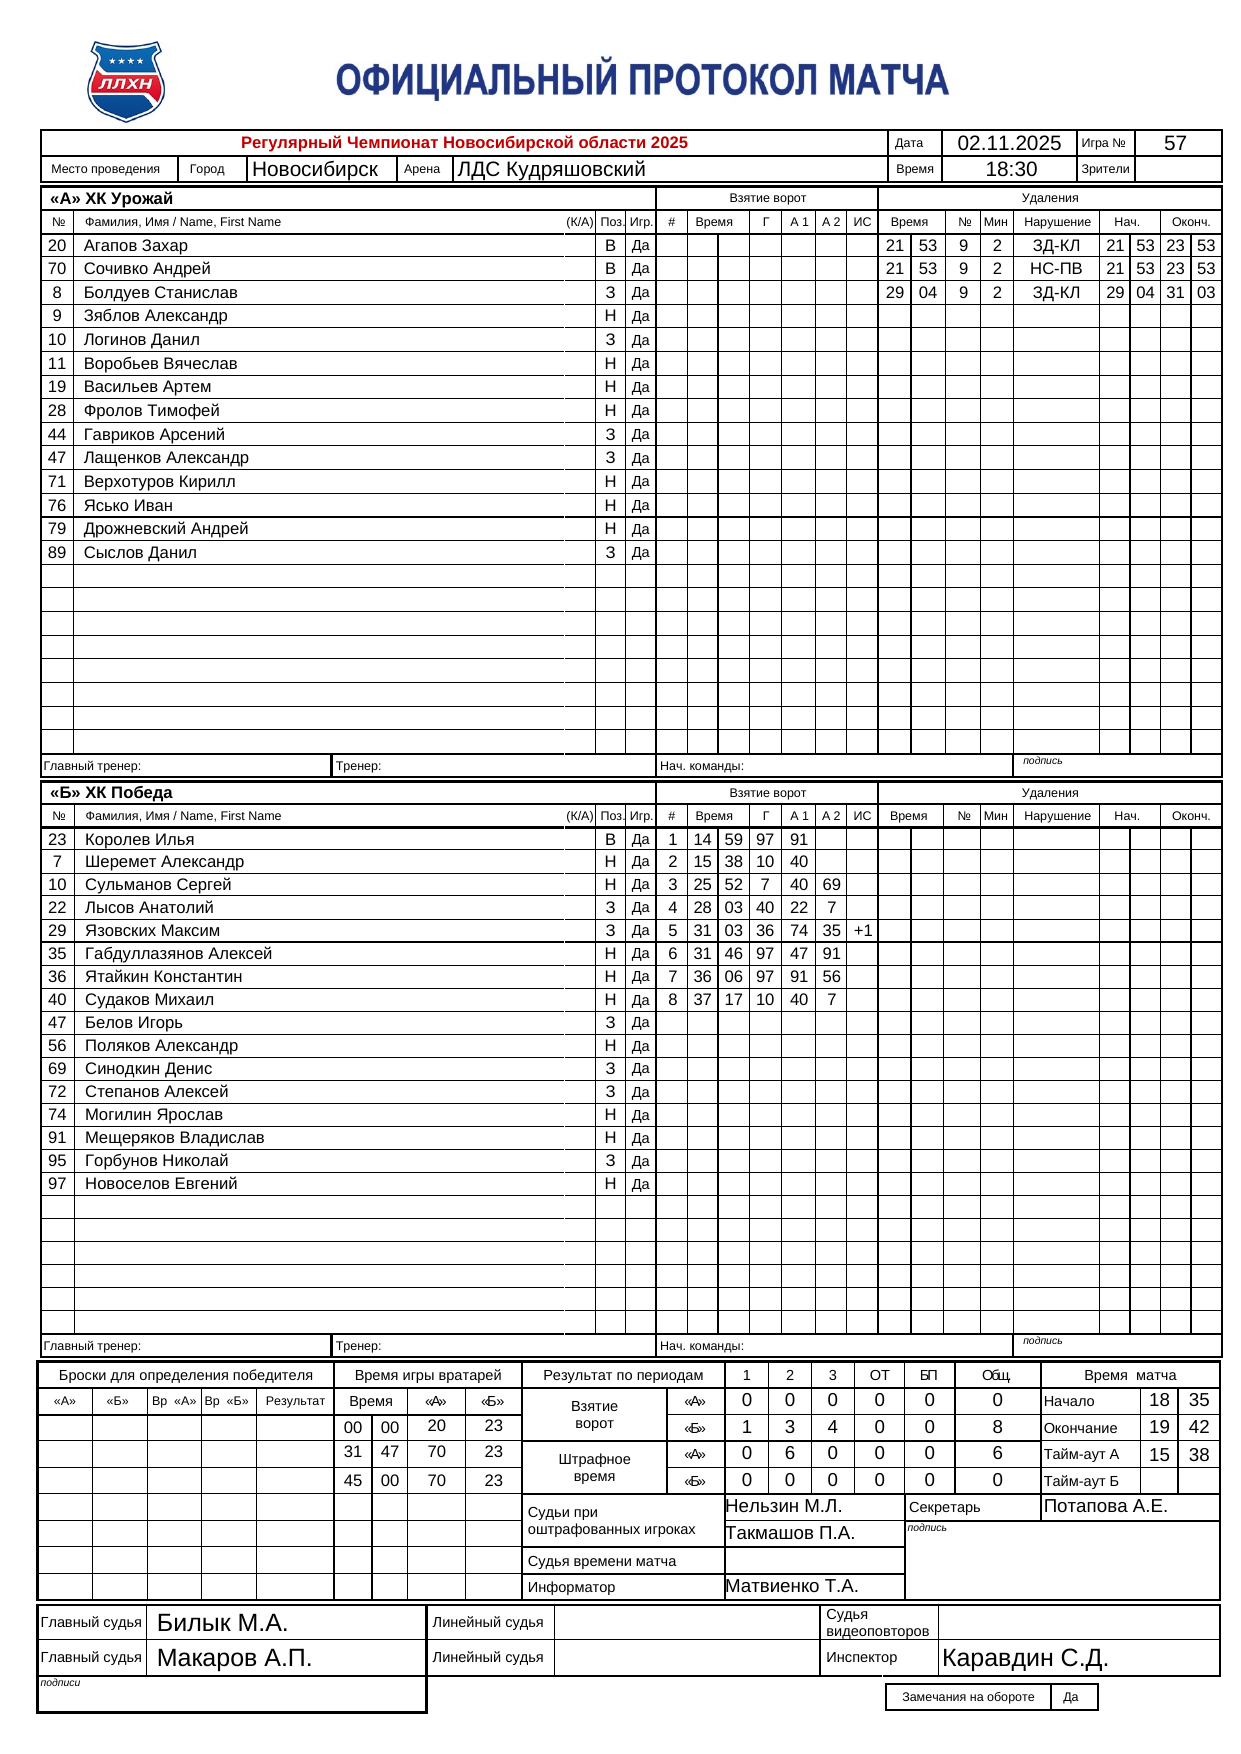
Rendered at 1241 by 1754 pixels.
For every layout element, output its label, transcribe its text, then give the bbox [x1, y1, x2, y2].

table_cell [42, 1196, 74, 1218]
table_cell 3 [769, 1415, 811, 1440]
table_cell [688, 1242, 717, 1264]
table_cell Н [596, 470, 625, 493]
table_cell Фамилия, Имя / Name, First Name [74, 211, 565, 233]
table_cell [944, 1035, 980, 1057]
table_cell [626, 565, 655, 587]
table_cell [657, 305, 687, 327]
table_cell [981, 989, 1013, 1011]
table_cell [816, 281, 846, 303]
table_cell [782, 235, 815, 256]
table_cell [1014, 1242, 1099, 1264]
table_cell [847, 1150, 877, 1172]
table_cell [946, 494, 980, 516]
table_cell [93, 1547, 147, 1573]
table_cell [373, 1494, 407, 1520]
table_cell [912, 1104, 943, 1126]
table_cell [879, 1242, 910, 1264]
table_cell 7 [750, 874, 781, 895]
table_cell [847, 683, 877, 706]
table_header 57 [1136, 131, 1221, 155]
table_cell [257, 1547, 333, 1573]
table_cell [335, 1521, 371, 1546]
table_cell [39, 1494, 92, 1520]
table_cell Да [626, 1035, 655, 1057]
table_cell [1100, 707, 1129, 729]
table_cell Взятие ворот [523, 1389, 666, 1440]
table_cell 47 [42, 1012, 74, 1033]
table_cell [782, 1104, 815, 1126]
table_cell [847, 1012, 877, 1033]
table_cell Ясько Иван [74, 494, 564, 516]
table_cell [1192, 1173, 1221, 1195]
table_cell [816, 305, 846, 327]
table_cell 0 [769, 1389, 811, 1413]
table_cell [981, 1219, 1013, 1241]
table_cell 00 [373, 1416, 407, 1440]
table_cell 03 [1192, 281, 1221, 303]
table_cell [75, 1311, 564, 1333]
table_cell [1014, 943, 1099, 964]
table_cell [750, 730, 781, 753]
table_cell [688, 636, 717, 658]
table_cell 0 [855, 1389, 904, 1413]
table_cell [1014, 1012, 1099, 1033]
table_cell [981, 659, 1013, 682]
table_cell [565, 352, 595, 374]
table_cell Судьи при оштрафованных игроках [523, 1495, 724, 1546]
table_cell Зяблов Александр [74, 305, 564, 327]
table_cell [912, 588, 945, 611]
table_cell [657, 446, 687, 469]
table_cell Лысов Анатолий [75, 896, 564, 918]
table_cell # [657, 211, 687, 233]
table_cell [565, 1104, 595, 1126]
table_cell Результат [257, 1389, 333, 1413]
table_cell [688, 730, 717, 753]
table_cell Оконч. [1161, 211, 1221, 233]
table_cell ИС [847, 805, 877, 826]
table_cell 21 [1100, 257, 1129, 280]
table_cell [1131, 399, 1160, 422]
table_cell [657, 707, 687, 729]
table_cell [946, 328, 980, 351]
table_cell [981, 588, 1013, 611]
table_cell [719, 1242, 749, 1264]
table_cell [847, 730, 877, 753]
table_cell [944, 1173, 980, 1195]
table_cell [1014, 850, 1099, 872]
table_cell [688, 376, 717, 398]
table_cell [816, 541, 846, 564]
table_cell [750, 1081, 781, 1103]
table_cell [657, 1288, 687, 1310]
table_cell [148, 1547, 201, 1573]
table_cell Да [626, 989, 655, 1011]
table_cell [719, 588, 749, 611]
table_cell [782, 1012, 815, 1033]
table_cell [816, 636, 846, 658]
table_cell [1014, 896, 1099, 918]
table_cell [42, 1288, 74, 1310]
table_cell [879, 1058, 910, 1079]
table_cell [912, 470, 945, 493]
table_cell [688, 1196, 717, 1218]
table_cell [1192, 1219, 1221, 1241]
table_cell Информатор [523, 1575, 724, 1599]
table_cell Тайм-аут Б [1042, 1468, 1140, 1493]
table_cell [75, 1265, 564, 1287]
table_cell [257, 1468, 333, 1493]
table_cell [879, 1265, 910, 1287]
table_cell [657, 281, 687, 303]
table_cell [750, 1104, 781, 1126]
table_cell [596, 612, 625, 634]
table_cell [1161, 920, 1190, 941]
table_cell 10 [750, 850, 781, 872]
table_cell [750, 494, 781, 516]
table_cell [39, 1521, 92, 1546]
table_cell 71 [42, 470, 73, 493]
table_cell [657, 1104, 687, 1126]
table_cell 00 [335, 1416, 371, 1440]
table_cell [39, 1574, 92, 1599]
table_cell [42, 683, 73, 706]
table_cell З [596, 281, 625, 303]
table_cell [626, 1219, 655, 1241]
table_cell 0 [956, 1389, 1040, 1413]
table_cell [1100, 1058, 1129, 1079]
table_cell [42, 1242, 74, 1264]
table_cell Судья видеоповторов [821, 1606, 938, 1639]
table_cell подписи [39, 1677, 425, 1711]
table_cell Фамилия, Имя / Name, First Name [75, 805, 565, 826]
table_cell Королев Илья [75, 829, 564, 849]
table_cell 0 [905, 1442, 954, 1467]
table_header «Б» ХК Победа [42, 783, 655, 803]
table_cell [750, 352, 781, 374]
table_header Время игры вратарей [335, 1363, 521, 1387]
table_cell Горбунов Николай [75, 1150, 564, 1172]
table_header Время матча [1042, 1363, 1219, 1387]
table_cell 0 [905, 1389, 954, 1413]
table_cell Н [596, 943, 625, 964]
table_cell [257, 1521, 333, 1546]
table_cell 74 [782, 920, 815, 941]
table_cell [1131, 1173, 1160, 1195]
table_cell [879, 829, 910, 849]
table_cell Белов Игорь [75, 1012, 564, 1033]
table_cell 53 [1131, 235, 1160, 256]
table_cell Да [626, 518, 655, 540]
table_cell [981, 850, 1013, 872]
table_cell [1131, 1058, 1160, 1079]
table_cell [42, 1265, 74, 1287]
table_cell [981, 399, 1013, 422]
table_cell [816, 1265, 846, 1287]
table_cell [1161, 305, 1190, 327]
table_cell [1100, 612, 1129, 634]
table_cell [912, 707, 945, 729]
table_cell 18 [1141, 1389, 1177, 1413]
table_cell [75, 1288, 564, 1310]
table_cell 0 [812, 1389, 854, 1413]
table_cell [596, 1196, 625, 1218]
table_cell [912, 920, 943, 941]
table_cell Зрители [1078, 157, 1134, 181]
table_cell [912, 376, 945, 398]
table_cell [1192, 1196, 1221, 1218]
table_cell [912, 423, 945, 445]
table_cell [408, 1547, 465, 1573]
table_cell [912, 1035, 943, 1057]
table_cell [428, 1677, 882, 1711]
table_cell Н [596, 518, 625, 540]
table_cell [981, 943, 1013, 964]
table_cell 21 [879, 235, 910, 256]
table_cell 23 [466, 1468, 521, 1493]
table_cell 2 [657, 850, 687, 872]
table_cell [719, 1173, 749, 1195]
table_cell [847, 281, 877, 303]
table_cell [1161, 966, 1190, 987]
table_cell [719, 376, 749, 398]
table_cell [202, 1441, 256, 1467]
table_cell [912, 874, 943, 895]
table_cell 97 [750, 829, 781, 849]
table_cell [912, 989, 943, 1011]
table_cell 03 [719, 896, 749, 918]
table_cell [565, 1035, 595, 1057]
table_cell [1131, 305, 1160, 327]
table_cell [879, 1104, 910, 1126]
table_cell Мин [981, 211, 1013, 233]
table_cell [816, 1127, 846, 1149]
table_cell [750, 470, 781, 493]
table_cell [879, 1196, 910, 1218]
table_cell [879, 683, 910, 706]
table_cell 19 [1141, 1415, 1177, 1440]
table_cell Да [626, 1127, 655, 1149]
table_cell [626, 612, 655, 634]
table_cell Н [596, 874, 625, 895]
table_cell 25 [688, 874, 717, 895]
table_cell [912, 541, 945, 564]
table_cell [657, 1311, 687, 1333]
table_header Броски для определения победителя [39, 1363, 333, 1387]
table_cell [1100, 1150, 1129, 1172]
table_cell 23 [1161, 235, 1190, 256]
table_cell [39, 1468, 92, 1493]
table_cell [1014, 1173, 1099, 1195]
table_cell Главный тренер: [42, 1335, 330, 1356]
table_cell [1131, 376, 1160, 398]
table_cell [1014, 612, 1099, 634]
table_cell [879, 305, 910, 327]
table_cell [847, 943, 877, 964]
table_cell [688, 1173, 717, 1195]
table_cell [1014, 1265, 1099, 1287]
table_cell [39, 1547, 92, 1573]
table_cell Н [596, 989, 625, 1011]
table_cell [879, 874, 910, 895]
table_cell [782, 1219, 815, 1241]
table_cell 91 [42, 1127, 74, 1149]
table_header «А» ХК Урожай [42, 188, 655, 209]
table_cell [912, 683, 945, 706]
table_cell [847, 612, 877, 634]
table_cell [816, 518, 846, 540]
table_cell [944, 1104, 980, 1126]
table_cell [912, 1081, 943, 1103]
table_cell № [42, 211, 73, 233]
table_cell 70 [408, 1468, 465, 1493]
table_cell [782, 518, 815, 540]
table_cell 20 [42, 235, 73, 256]
table_cell [782, 257, 815, 280]
table_cell [688, 399, 717, 422]
table_cell [1100, 1219, 1129, 1241]
table_cell [879, 423, 910, 445]
table_cell [879, 636, 910, 658]
table_cell [816, 612, 846, 634]
table_cell [847, 1219, 877, 1241]
table_cell [816, 850, 846, 872]
table_cell 0 [956, 1468, 1040, 1493]
table_cell Воробьев Вячеслав [74, 352, 564, 374]
table_cell [596, 636, 625, 658]
table_cell [657, 1242, 687, 1264]
table_cell [912, 636, 945, 658]
table_cell [1161, 1288, 1190, 1310]
table_cell Город [179, 157, 246, 181]
table_cell 0 [769, 1468, 811, 1493]
table_cell [565, 423, 595, 445]
table_cell 00 [373, 1468, 407, 1493]
table_cell подпись [906, 1522, 1219, 1599]
table_cell [373, 1521, 407, 1546]
table_cell [42, 636, 73, 658]
table_cell [719, 1058, 749, 1079]
table_cell [1014, 989, 1099, 1011]
table_cell [782, 1127, 815, 1149]
table_cell 79 [42, 518, 73, 540]
table_cell Нач. [1100, 211, 1160, 233]
table_cell [750, 1288, 781, 1310]
table_cell [1192, 829, 1221, 849]
table_cell [944, 850, 980, 872]
table_cell [1161, 1242, 1190, 1264]
table_cell [565, 636, 595, 658]
table_cell [565, 1242, 595, 1264]
table_cell [879, 399, 910, 422]
table_cell 18:30 [943, 157, 1076, 181]
table_cell [1161, 943, 1190, 964]
table_header Удаления [879, 783, 1221, 803]
table_cell [750, 1150, 781, 1172]
table_cell [750, 1242, 781, 1264]
table_cell [1131, 920, 1160, 941]
table_cell [657, 1127, 687, 1149]
table_cell [1131, 1288, 1160, 1310]
table_cell [565, 1265, 595, 1287]
table_cell [912, 1150, 943, 1172]
table_cell Да [626, 1150, 655, 1172]
table_cell [912, 328, 945, 351]
table_cell [1131, 1104, 1160, 1126]
table_cell [657, 636, 687, 658]
table_cell [912, 612, 945, 634]
table_cell [750, 305, 781, 327]
table_cell [596, 683, 625, 706]
table_cell [657, 423, 687, 445]
table_cell [565, 707, 595, 729]
table_header 1 [726, 1363, 768, 1387]
table_cell [719, 470, 749, 493]
table_cell Да [626, 541, 655, 564]
table_cell [981, 1242, 1013, 1264]
table_cell [74, 636, 564, 658]
table_cell Время [879, 805, 943, 826]
table_cell [1100, 730, 1129, 753]
table_cell 76 [42, 494, 73, 516]
table_cell [1131, 494, 1160, 516]
table_cell [148, 1441, 201, 1467]
table_cell [1161, 352, 1190, 374]
table_cell [944, 1219, 980, 1241]
table_cell [782, 470, 815, 493]
table_cell Да [626, 850, 655, 872]
table_cell [750, 636, 781, 658]
table_cell [1100, 1104, 1129, 1126]
table_cell [408, 1521, 465, 1546]
table_cell Н [596, 352, 625, 374]
table_cell [816, 1150, 846, 1172]
table_cell [1161, 376, 1190, 398]
table_cell [946, 636, 980, 658]
table_cell Время [889, 157, 941, 181]
table_cell [944, 1058, 980, 1079]
table_cell 2 [981, 257, 1013, 280]
table_cell [944, 1150, 980, 1172]
table_cell Да [626, 874, 655, 895]
table_cell [912, 850, 943, 872]
table_cell Время [879, 211, 945, 233]
table_cell [202, 1494, 256, 1520]
table_cell 23 [42, 829, 74, 849]
table_cell [816, 683, 846, 706]
table_cell [946, 612, 980, 634]
table_cell [816, 1196, 846, 1218]
table_cell [565, 328, 595, 351]
table_cell [879, 1035, 910, 1057]
table_cell Да [626, 328, 655, 351]
table_cell [946, 376, 980, 398]
table_cell [335, 1574, 371, 1599]
table_cell [981, 1104, 1013, 1126]
table_cell [1192, 636, 1221, 658]
table_cell [1192, 446, 1221, 469]
table_cell Вр «А» [148, 1389, 201, 1413]
table_cell [719, 636, 749, 658]
table_cell [1161, 588, 1190, 611]
table_cell [1161, 328, 1190, 351]
table_cell [93, 1494, 147, 1520]
table_cell [1014, 305, 1099, 327]
table_cell [1192, 1012, 1221, 1033]
table_cell З [596, 423, 625, 445]
table_cell [1100, 636, 1129, 658]
table_cell 1 [657, 829, 687, 849]
table_cell Да [626, 446, 655, 469]
table_cell [1014, 399, 1099, 422]
table_cell 97 [750, 966, 781, 987]
table_cell [1131, 1035, 1160, 1057]
table_cell Да [626, 470, 655, 493]
table_cell Н [596, 850, 625, 872]
table_cell [879, 588, 910, 611]
table_cell [946, 423, 980, 445]
table_cell [847, 376, 877, 398]
table_cell [688, 1058, 717, 1079]
table_cell [879, 1012, 910, 1033]
table_cell [93, 1574, 147, 1599]
table_cell [596, 659, 625, 682]
table_cell [782, 659, 815, 682]
table_cell 36 [750, 920, 781, 941]
table_cell [816, 1012, 846, 1033]
table_cell [1014, 683, 1099, 706]
table_cell 40 [782, 874, 815, 895]
table_cell 29 [1100, 281, 1129, 303]
table_cell 2 [981, 281, 1013, 303]
table_cell [565, 1173, 595, 1195]
table_cell [719, 1219, 749, 1241]
table_cell 4 [812, 1415, 854, 1440]
table_cell [257, 1494, 333, 1520]
table_cell [1161, 896, 1190, 918]
table_cell [879, 446, 910, 469]
table_cell [946, 541, 980, 564]
table_cell [816, 446, 846, 469]
table_cell [816, 470, 846, 493]
table_cell [782, 376, 815, 398]
table_cell Новоселов Евгений [75, 1173, 564, 1195]
table_cell [74, 707, 564, 729]
table_cell [202, 1574, 256, 1599]
table_cell [1131, 730, 1160, 753]
table_cell [42, 659, 73, 682]
table_cell [912, 943, 943, 964]
table_cell Мещеряков Владислав [75, 1127, 564, 1149]
table_cell [847, 446, 877, 469]
table_cell [657, 659, 687, 682]
table_cell [626, 588, 655, 611]
table_cell [719, 446, 749, 469]
table_cell [1161, 565, 1190, 587]
table_cell [1100, 659, 1129, 682]
table_cell [912, 352, 945, 374]
table_cell 95 [42, 1150, 74, 1172]
table_cell [719, 1196, 749, 1218]
table_cell [657, 565, 687, 587]
table_cell 72 [42, 1081, 74, 1103]
table_cell [1131, 1219, 1160, 1241]
table_cell [202, 1416, 256, 1440]
table_cell Тренер: [333, 1335, 655, 1356]
table_cell 0 [855, 1442, 904, 1467]
table_cell [565, 850, 595, 872]
table_cell [1192, 305, 1221, 327]
table_cell З [596, 896, 625, 918]
table_cell [1131, 328, 1160, 351]
table_cell 21 [879, 257, 910, 280]
table_cell [944, 1127, 980, 1149]
table_cell [688, 1081, 717, 1103]
table_cell [466, 1574, 521, 1599]
table_cell [1161, 1104, 1190, 1126]
table_cell 5 [657, 920, 687, 941]
table_cell Лащенков Александр [74, 446, 564, 469]
table_cell 15 [688, 850, 717, 872]
table_cell 22 [42, 896, 74, 918]
table_cell 23 [466, 1441, 521, 1467]
table_cell Тайм-аут А [1042, 1441, 1140, 1467]
table_cell [981, 1012, 1013, 1033]
table_cell Дрожневский Андрей [74, 518, 564, 540]
table_cell [626, 636, 655, 658]
table_cell Н [596, 1104, 625, 1126]
table_cell Могилин Ярослав [75, 1104, 564, 1126]
table_cell [39, 1441, 92, 1467]
table_cell [946, 352, 980, 374]
table_cell [657, 235, 687, 256]
table_cell 38 [719, 850, 749, 872]
table_cell Да [626, 966, 655, 987]
table_cell [879, 896, 910, 918]
table_cell [912, 565, 945, 587]
table_cell Линейный судья [428, 1606, 554, 1639]
table_cell [912, 1265, 943, 1287]
table_cell [202, 1468, 256, 1493]
table_cell [565, 565, 595, 587]
table_cell [912, 1311, 943, 1333]
table_cell 70 [408, 1441, 465, 1467]
table_cell [1014, 1081, 1099, 1103]
table_cell [1131, 659, 1160, 682]
table_cell [879, 989, 910, 1011]
table_cell 53 [1192, 235, 1221, 256]
table_cell 19 [42, 376, 73, 398]
table_cell Судаков Михаил [75, 989, 564, 1011]
table_cell [981, 1173, 1013, 1195]
table_cell [1192, 850, 1221, 872]
table_cell [981, 423, 1013, 445]
table_cell 70 [42, 257, 73, 280]
table_cell [688, 470, 717, 493]
table_cell [816, 235, 846, 256]
table_cell [750, 281, 781, 303]
table_cell 40 [42, 989, 74, 1011]
table_cell [626, 1265, 655, 1287]
table_cell Окончание [1042, 1415, 1140, 1440]
table_cell [1192, 588, 1221, 611]
table_cell [1192, 896, 1221, 918]
table_cell Да [626, 920, 655, 941]
table_cell 40 [750, 896, 781, 918]
table_cell [688, 1288, 717, 1310]
table_cell [93, 1441, 147, 1467]
table_cell Главный судья [39, 1640, 146, 1675]
table_cell [688, 494, 717, 516]
table_cell [466, 1521, 521, 1546]
table_cell Игр. [626, 211, 655, 233]
table_cell [42, 588, 73, 611]
table_cell 52 [719, 874, 749, 895]
table_cell [688, 235, 717, 256]
table_cell [1192, 612, 1221, 634]
table_cell 8 [657, 989, 687, 1011]
table_cell [596, 1288, 625, 1310]
table_cell [657, 518, 687, 540]
table_cell [1100, 1012, 1129, 1033]
table_cell [1161, 423, 1190, 445]
table_cell Инспектор [821, 1640, 938, 1675]
table_cell [565, 966, 595, 987]
table_cell [1100, 829, 1129, 849]
table_cell Билык М.А. [147, 1606, 425, 1639]
table_cell [565, 612, 595, 634]
table_cell [688, 305, 717, 327]
table_cell [1131, 1311, 1160, 1333]
table_cell [688, 1127, 717, 1149]
table_cell [1192, 989, 1221, 1011]
table_cell «А» [668, 1389, 724, 1413]
table_cell [719, 1081, 749, 1103]
table_cell [879, 1081, 910, 1103]
table_cell [1161, 541, 1190, 564]
table_cell [74, 612, 564, 634]
table_cell [596, 1265, 625, 1287]
table_header Результат по периодам [523, 1363, 724, 1387]
table_cell [719, 518, 749, 540]
table_cell [912, 1288, 943, 1310]
table_cell [1014, 588, 1099, 611]
table_cell 03 [719, 920, 749, 941]
table_cell [939, 1606, 1219, 1639]
table_cell [1131, 943, 1160, 964]
table_cell [879, 352, 910, 374]
table_cell [944, 896, 980, 918]
table_cell [657, 1035, 687, 1057]
table_cell [1192, 352, 1221, 374]
table_cell (К/А) [565, 805, 595, 826]
table_cell [847, 896, 877, 918]
table_cell [1131, 588, 1160, 611]
table_cell [1014, 1311, 1099, 1333]
table_cell [847, 305, 877, 327]
table_cell [782, 281, 815, 303]
table_cell [1014, 1219, 1099, 1241]
table_cell З [596, 1150, 625, 1172]
table_cell [847, 989, 877, 1011]
table_cell Верхотуров Кирилл [74, 470, 564, 493]
table_cell [847, 565, 877, 587]
table_header Удаления [879, 188, 1221, 209]
table_cell [719, 612, 749, 634]
table_cell [816, 588, 846, 611]
table_cell 97 [750, 943, 781, 964]
table_cell [1100, 874, 1129, 895]
table_cell 97 [42, 1173, 74, 1195]
table_cell [816, 1173, 846, 1195]
table_cell [75, 1196, 564, 1218]
table_cell [782, 1058, 815, 1079]
table_cell [847, 470, 877, 493]
table_cell [782, 612, 815, 634]
table_cell [1014, 730, 1099, 753]
table_cell [782, 352, 815, 374]
table_cell Да [626, 896, 655, 918]
table_cell А 1 [782, 211, 815, 233]
table_cell Нач. [1100, 805, 1160, 826]
table_cell 91 [782, 966, 815, 987]
table_cell [879, 943, 910, 964]
table_cell Время [688, 211, 749, 233]
table_cell [1192, 565, 1221, 587]
table_cell [847, 1127, 877, 1149]
table_cell 47 [42, 446, 73, 469]
table_cell [719, 541, 749, 564]
table_cell [75, 1242, 564, 1264]
table_cell [1192, 1311, 1221, 1333]
table_cell [596, 1242, 625, 1264]
table_cell [565, 1219, 595, 1241]
table_cell (К/А) [565, 211, 595, 233]
table_cell [1192, 1265, 1221, 1287]
table_cell [879, 1311, 910, 1333]
table_cell [782, 1173, 815, 1195]
table_cell [148, 1574, 201, 1599]
table_cell Гавриков Арсений [74, 423, 564, 445]
table_cell [1131, 966, 1160, 987]
table_cell 69 [816, 874, 846, 895]
table_cell Поз. [596, 805, 625, 826]
table_cell [1192, 376, 1221, 398]
table_cell [816, 1081, 846, 1103]
table_cell Секретарь [906, 1495, 1040, 1520]
table_cell [565, 1012, 595, 1033]
table_cell 11 [42, 352, 73, 374]
table_cell [657, 1196, 687, 1218]
table_cell [1100, 399, 1129, 422]
table_cell [750, 518, 781, 540]
table_cell [565, 730, 595, 753]
table_cell [1161, 446, 1190, 469]
table_header Регулярный Чемпионат Новосибирской области 2025 [42, 131, 887, 155]
table_cell [1100, 352, 1129, 374]
table_cell [1100, 423, 1129, 445]
table_cell 46 [719, 943, 749, 964]
table_cell 9 [42, 305, 73, 327]
table_cell [335, 1494, 371, 1520]
table_cell [565, 874, 595, 895]
table_cell [750, 707, 781, 729]
table_cell [1014, 328, 1099, 351]
table_cell [847, 1311, 877, 1333]
table_cell подпись [1014, 755, 1221, 776]
table_cell [596, 588, 625, 611]
table_cell [816, 565, 846, 587]
table_cell [565, 1081, 595, 1103]
table_cell [1014, 518, 1099, 540]
table_cell [42, 1219, 74, 1241]
table_cell [565, 943, 595, 964]
table_cell [657, 1058, 687, 1079]
table_cell [1161, 730, 1190, 753]
table_cell [750, 565, 781, 587]
table_cell [42, 707, 73, 729]
table_cell [719, 1127, 749, 1149]
table_cell [1131, 989, 1160, 1011]
table_cell [596, 1219, 625, 1241]
table_cell [782, 636, 815, 658]
table_cell [1100, 943, 1129, 964]
table_cell ЛДС Кудряшовский [454, 157, 887, 181]
table_cell Оконч. [1161, 805, 1221, 826]
table_cell [688, 328, 717, 351]
table_header Общ. [956, 1363, 1040, 1387]
table_cell [719, 1265, 749, 1287]
table_cell [408, 1574, 465, 1599]
table_cell [1131, 874, 1160, 895]
table_cell Каравдин С.Д. [939, 1640, 1219, 1675]
table_cell [816, 659, 846, 682]
table_cell [782, 707, 815, 729]
table_cell [1161, 829, 1190, 849]
table_cell [847, 874, 877, 895]
table_cell Да [626, 352, 655, 374]
table_cell [1161, 399, 1190, 422]
table_cell [847, 399, 877, 422]
table_cell [1192, 1035, 1221, 1057]
table_cell [981, 707, 1013, 729]
table_cell [944, 989, 980, 1011]
table_cell [1014, 874, 1099, 895]
table_cell [1131, 565, 1160, 587]
table_cell [782, 1081, 815, 1103]
table_cell 10 [42, 874, 74, 895]
table_cell [1100, 1242, 1129, 1264]
table_cell 04 [1131, 281, 1160, 303]
table_cell [688, 1265, 717, 1287]
table_cell [847, 588, 877, 611]
table_cell 0 [812, 1442, 854, 1467]
table_cell «А» [408, 1389, 465, 1413]
table_cell Да [626, 943, 655, 964]
table_cell [1014, 1104, 1099, 1126]
table_cell [74, 730, 564, 753]
table_cell Арена [398, 157, 452, 181]
table_cell [944, 1311, 980, 1333]
table_cell [1179, 1468, 1219, 1493]
table_cell [1161, 1058, 1190, 1079]
table_cell [879, 730, 910, 753]
table_cell [879, 850, 910, 872]
table_cell Главный судья [39, 1606, 146, 1639]
table_cell 0 [905, 1468, 954, 1493]
table_cell Н [596, 966, 625, 987]
table_cell [1100, 683, 1129, 706]
table_cell [466, 1547, 521, 1573]
table_cell [148, 1521, 201, 1546]
table_cell 8 [42, 281, 73, 303]
table_cell 40 [782, 989, 815, 1011]
table_cell [1161, 1035, 1190, 1057]
table_cell [688, 683, 717, 706]
table_cell [1161, 518, 1190, 540]
table_cell 45 [335, 1468, 371, 1493]
table_cell Начало [1042, 1389, 1140, 1413]
table_cell [847, 1035, 877, 1057]
table_cell [1014, 470, 1099, 493]
table_cell Потапова А.Е. [1042, 1495, 1219, 1520]
table_cell [1100, 1265, 1129, 1287]
table_cell Логинов Данил [74, 328, 564, 351]
table_cell [1100, 446, 1129, 469]
table_cell 35 [42, 943, 74, 964]
table_cell [688, 565, 717, 587]
table_cell [1192, 1127, 1221, 1149]
table_cell [74, 588, 564, 611]
table_cell [750, 446, 781, 469]
table_cell [1192, 874, 1221, 895]
table_cell [847, 1196, 877, 1218]
table_cell [565, 376, 595, 398]
table_cell [1014, 541, 1099, 564]
table_cell подпись [1014, 1335, 1221, 1356]
table_header 2 [769, 1363, 811, 1387]
table_cell [565, 683, 595, 706]
table_cell З [596, 541, 625, 564]
table_cell 0 [726, 1468, 768, 1493]
table_cell 56 [42, 1035, 74, 1057]
table_cell [847, 1288, 877, 1310]
table_cell [39, 1416, 92, 1440]
table_cell [782, 683, 815, 706]
table_cell З [596, 328, 625, 351]
table_cell [1100, 305, 1129, 327]
table_cell [912, 1242, 943, 1264]
table_cell [981, 376, 1013, 398]
table_cell [1100, 896, 1129, 918]
table_cell [1161, 1219, 1190, 1241]
table_cell [257, 1416, 333, 1440]
table_cell [1192, 707, 1221, 729]
table_cell 36 [688, 966, 717, 987]
table_cell [981, 565, 1013, 587]
table_cell [657, 470, 687, 493]
table_cell 04 [912, 281, 945, 303]
table_cell [879, 1173, 910, 1195]
table_cell [1192, 683, 1221, 706]
table_cell [1100, 565, 1129, 587]
table_cell [719, 399, 749, 422]
table_cell Нарушение [1014, 805, 1099, 826]
table_cell [657, 352, 687, 374]
table_cell [1100, 966, 1129, 987]
table_cell № [946, 211, 980, 233]
table_cell [847, 1242, 877, 1264]
table_cell [879, 518, 910, 540]
table_cell [657, 494, 687, 516]
table_header 02.11.2025 [943, 131, 1076, 155]
table_cell [816, 1035, 846, 1057]
table_cell [555, 1640, 819, 1675]
table_cell 15 [1141, 1441, 1177, 1467]
table_cell [981, 1150, 1013, 1172]
table_cell [719, 281, 749, 303]
table_cell 10 [750, 989, 781, 1011]
table_cell [981, 446, 1013, 469]
table_cell Да [626, 281, 655, 303]
table_cell В [596, 257, 625, 280]
table_cell [1131, 352, 1160, 374]
table_cell [1131, 1012, 1160, 1033]
table_cell Шеремет Александр [75, 850, 564, 872]
table_cell 91 [782, 829, 815, 849]
table_cell [946, 683, 980, 706]
table_cell [847, 829, 877, 849]
table_cell Нельзин М.Л. [726, 1495, 904, 1520]
table_cell 0 [812, 1468, 854, 1493]
table_cell [1014, 565, 1099, 587]
table_cell [750, 328, 781, 351]
table_cell [1131, 1242, 1160, 1264]
table_cell [1099, 1682, 1220, 1711]
table_cell [1014, 966, 1099, 987]
table_cell 53 [912, 235, 945, 256]
table_cell [1192, 730, 1221, 753]
table_cell [944, 1265, 980, 1287]
table_cell [688, 281, 717, 303]
table_cell Тренер: [333, 755, 655, 776]
table_cell [657, 1265, 687, 1287]
table_cell [1131, 636, 1160, 658]
table_cell [74, 565, 564, 587]
table_cell З [596, 1058, 625, 1079]
table_cell [657, 1150, 687, 1172]
table_cell 22 [782, 896, 815, 918]
table_cell 36 [42, 966, 74, 987]
table_cell [816, 1311, 846, 1333]
table_cell 9 [946, 281, 980, 303]
table_cell [565, 494, 595, 516]
table_cell [1131, 1265, 1160, 1287]
table_cell Штрафное время [523, 1442, 666, 1493]
table_cell 7 [42, 850, 74, 872]
table_cell 17 [719, 989, 749, 1011]
table_header Дата [889, 131, 941, 155]
table_cell Нач. команды: [657, 1335, 1012, 1356]
table_cell [1100, 518, 1129, 540]
table_cell [42, 730, 73, 753]
table_cell [816, 707, 846, 729]
table_cell [1014, 1150, 1099, 1172]
table_cell Да [626, 257, 655, 280]
table_cell [879, 328, 910, 351]
table_cell 31 [335, 1441, 371, 1467]
table_cell [626, 683, 655, 706]
table_cell Сыслов Данил [74, 541, 564, 564]
table_cell [879, 1219, 910, 1241]
table_cell [750, 1035, 781, 1057]
table_cell [944, 1288, 980, 1310]
table_cell [1161, 1012, 1190, 1033]
table_cell [1161, 1150, 1190, 1172]
table_cell [1161, 1196, 1190, 1218]
table_cell [657, 730, 687, 753]
table_cell [946, 518, 980, 540]
table_cell [782, 565, 815, 587]
table_cell А 2 [816, 805, 846, 826]
table_cell [879, 1150, 910, 1172]
table_cell «Б» [668, 1415, 724, 1440]
table_cell «А» [668, 1442, 724, 1467]
table_cell Макаров А.П. [147, 1640, 425, 1675]
table_cell 7 [657, 966, 687, 987]
table_cell [1100, 541, 1129, 564]
table_cell [1100, 1035, 1129, 1057]
table_cell [626, 707, 655, 729]
table_cell [944, 1012, 980, 1033]
table_cell [981, 541, 1013, 564]
table_cell [1100, 328, 1129, 351]
table_cell 47 [782, 943, 815, 964]
table_cell Судья времени матча [523, 1548, 724, 1573]
picture [5, 28, 1179, 129]
table_cell [750, 1127, 781, 1149]
table_cell [981, 494, 1013, 516]
table_cell [565, 1150, 595, 1172]
table_cell [626, 1311, 655, 1333]
table_cell [1014, 1288, 1099, 1310]
table_cell [657, 1219, 687, 1241]
table_cell А 2 [816, 211, 846, 233]
table_cell [1161, 850, 1190, 872]
table_cell [782, 423, 815, 445]
table_cell 38 [1179, 1441, 1219, 1467]
table_cell [879, 565, 910, 587]
table_cell [719, 328, 749, 351]
table_cell [565, 1058, 595, 1079]
table_cell [944, 966, 980, 987]
table_cell [946, 470, 980, 493]
table_cell [565, 399, 595, 422]
table_cell [657, 588, 687, 611]
table_cell [1131, 612, 1160, 634]
table_cell [750, 1265, 781, 1287]
table_cell 2 [981, 235, 1013, 256]
table_cell [879, 1127, 910, 1149]
table_cell [981, 920, 1013, 941]
table_cell [596, 707, 625, 729]
table_cell [657, 612, 687, 634]
table_cell Сульманов Сергей [75, 874, 564, 895]
table_cell НС-ПВ [1014, 257, 1099, 280]
table_cell [1161, 470, 1190, 493]
table_cell 1 [726, 1415, 768, 1440]
table_cell [565, 1127, 595, 1149]
table_header Замечания на обороте [887, 1685, 1050, 1709]
table_cell Да [626, 423, 655, 445]
table_cell 29 [879, 281, 910, 303]
table_cell [1161, 989, 1190, 1011]
table_cell [565, 518, 595, 540]
table_cell [1100, 376, 1129, 398]
table_cell [1014, 636, 1099, 658]
table_cell [750, 1173, 781, 1195]
table_cell [816, 829, 846, 849]
table_cell [1100, 1127, 1129, 1149]
table_cell 47 [373, 1441, 407, 1467]
table_cell [1131, 683, 1160, 706]
table_cell [719, 305, 749, 327]
table_cell [946, 730, 980, 753]
table_cell [879, 612, 910, 634]
table_cell [981, 730, 1013, 753]
table_cell «Б » [466, 1389, 521, 1413]
table_cell [1131, 423, 1160, 445]
table_cell [981, 896, 1013, 918]
table_cell [726, 1548, 904, 1573]
table_cell Н [596, 1173, 625, 1195]
table_cell [750, 541, 781, 564]
table_cell 74 [42, 1104, 74, 1126]
table_cell [750, 612, 781, 634]
table_cell [750, 257, 781, 280]
table_cell [565, 541, 595, 564]
table_cell [688, 518, 717, 540]
table_cell [981, 683, 1013, 706]
table_cell Время [688, 805, 749, 826]
table_cell [847, 235, 877, 256]
table_cell [879, 541, 910, 564]
table_cell [946, 399, 980, 422]
table_cell Такмашов П.А. [726, 1521, 904, 1546]
table_cell [1014, 494, 1099, 516]
table_cell Мин [981, 805, 1013, 826]
table_header Игра № [1078, 131, 1134, 155]
table_cell ЗД-КЛ [1014, 281, 1099, 303]
table_cell [847, 1081, 877, 1103]
table_cell [847, 257, 877, 280]
table_cell 10 [42, 328, 73, 351]
table_cell [912, 1012, 943, 1033]
table_cell [719, 730, 749, 753]
table_cell [981, 1127, 1013, 1149]
table_cell [657, 1081, 687, 1103]
table_cell 23 [1161, 257, 1190, 280]
table_cell 31 [688, 920, 717, 941]
table_cell [1131, 470, 1160, 493]
table_cell 29 [42, 920, 74, 941]
table_cell [946, 588, 980, 611]
table_cell 42 [1179, 1415, 1219, 1440]
table_cell [1131, 1150, 1160, 1172]
table_cell [912, 730, 945, 753]
table_cell 28 [688, 896, 717, 918]
table_cell [782, 1288, 815, 1310]
table_cell [816, 399, 846, 422]
table_cell [408, 1494, 465, 1520]
table_cell З [596, 920, 625, 941]
table_cell [946, 707, 980, 729]
table_cell [847, 423, 877, 445]
table_cell 6 [956, 1442, 1040, 1467]
table_cell [750, 376, 781, 398]
table_cell [565, 920, 595, 941]
table_cell [565, 470, 595, 493]
table_cell 3 [657, 874, 687, 895]
table_cell [1100, 1173, 1129, 1195]
table_cell 20 [408, 1416, 465, 1440]
table_cell 0 [905, 1415, 954, 1440]
table_cell [93, 1416, 147, 1440]
table_header Взятие ворот [657, 188, 877, 209]
table_cell 06 [719, 966, 749, 987]
table_cell [626, 1196, 655, 1218]
table_cell [1131, 518, 1160, 540]
table_cell [750, 683, 781, 706]
table_cell [946, 565, 980, 587]
table_cell [782, 1311, 815, 1333]
table_cell [847, 1058, 877, 1079]
table_cell Н [596, 1035, 625, 1057]
table_cell [1192, 1150, 1221, 1172]
table_cell [847, 352, 877, 374]
table_cell [782, 305, 815, 327]
table_cell Агапов Захар [74, 235, 564, 256]
table_cell 53 [1192, 257, 1221, 280]
table_cell [981, 612, 1013, 634]
table_cell [1161, 494, 1190, 516]
table_cell [981, 1196, 1013, 1218]
table_cell [719, 565, 749, 587]
table_cell [816, 328, 846, 351]
table_cell 28 [42, 399, 73, 422]
table_cell [1192, 920, 1221, 941]
table_cell [816, 376, 846, 398]
table_cell [257, 1441, 333, 1467]
table_cell [688, 352, 717, 374]
table_cell [847, 328, 877, 351]
table_cell [657, 541, 687, 564]
table_cell [1014, 423, 1099, 445]
table_cell [1192, 1104, 1221, 1126]
table_cell [847, 1173, 877, 1195]
table_cell Да [626, 1058, 655, 1079]
table_cell 0 [855, 1415, 904, 1440]
table_cell Г [750, 211, 781, 233]
table_cell [944, 920, 980, 941]
table_cell [1100, 1081, 1129, 1103]
table_cell [981, 874, 1013, 895]
table_cell [1131, 1196, 1160, 1218]
table_cell [946, 659, 980, 682]
table_cell ИС [847, 211, 877, 233]
table_cell [688, 1311, 717, 1333]
table_cell [688, 707, 717, 729]
table_cell [719, 1150, 749, 1172]
table_cell [1192, 1081, 1221, 1103]
table_cell [847, 541, 877, 564]
table_cell [202, 1521, 256, 1546]
table_cell [750, 1311, 781, 1333]
table_cell Матвиенко Т.А. [726, 1575, 904, 1599]
table_cell [719, 1035, 749, 1057]
table_cell [1014, 1196, 1099, 1218]
table_cell [750, 588, 781, 611]
table_cell [42, 612, 73, 634]
table_cell [657, 399, 687, 422]
table_cell [1192, 423, 1221, 445]
table_cell [688, 541, 717, 564]
table_cell [879, 707, 910, 729]
table_cell [719, 1012, 749, 1033]
table_cell [750, 399, 781, 422]
table_cell [750, 659, 781, 682]
table_cell [555, 1606, 819, 1639]
table_cell [1100, 1311, 1129, 1333]
table_cell [596, 1311, 625, 1333]
table_cell [981, 1265, 1013, 1287]
table_cell В [596, 829, 625, 849]
table_cell [1192, 1242, 1221, 1264]
table_cell # [657, 805, 687, 826]
table_cell [816, 1288, 846, 1310]
table_cell [1192, 328, 1221, 351]
table_cell [816, 423, 846, 445]
table_cell Время [335, 1389, 407, 1413]
table_cell [847, 966, 877, 987]
table_cell [847, 1104, 877, 1126]
table_cell Да [626, 235, 655, 256]
table_cell [657, 257, 687, 280]
table_cell [1192, 494, 1221, 516]
table_header БП [905, 1363, 954, 1387]
table_cell [1192, 399, 1221, 422]
table_cell [202, 1547, 256, 1573]
table_cell [847, 659, 877, 682]
table_cell [912, 966, 943, 987]
table_cell [1014, 829, 1099, 849]
table_cell [816, 1058, 846, 1079]
table_cell [565, 446, 595, 469]
table_cell [847, 494, 877, 516]
table_cell [688, 1219, 717, 1241]
table_cell [912, 305, 945, 327]
table_cell [782, 541, 815, 564]
table_cell [657, 683, 687, 706]
table_cell [565, 305, 595, 327]
table_cell [946, 446, 980, 469]
table_cell [688, 1012, 717, 1033]
table_cell 53 [1131, 257, 1160, 280]
table_cell [596, 730, 625, 753]
table_cell [719, 494, 749, 516]
table_cell 69 [42, 1058, 74, 1079]
table_cell Г [750, 805, 781, 826]
table_cell Ятайкин Константин [75, 966, 564, 987]
table_cell [626, 1288, 655, 1310]
table_cell [657, 1173, 687, 1195]
table_cell [879, 376, 910, 398]
table_cell [565, 235, 595, 256]
table_cell Да [626, 1104, 655, 1126]
table_cell А 1 [782, 805, 815, 826]
table_cell 0 [726, 1442, 768, 1467]
table_cell [782, 588, 815, 611]
table_cell [596, 565, 625, 587]
table_cell [847, 518, 877, 540]
table_cell [688, 257, 717, 280]
table_cell 40 [782, 850, 815, 872]
table_cell [1136, 157, 1221, 181]
table_cell [912, 1173, 943, 1195]
table_cell [1014, 446, 1099, 469]
table_cell [74, 683, 564, 706]
table_cell [565, 1196, 595, 1218]
table_cell [1100, 494, 1129, 516]
table_cell [1131, 1081, 1160, 1103]
table_cell [1100, 1288, 1129, 1310]
table_cell [719, 423, 749, 445]
table_cell [816, 1104, 846, 1126]
table_cell [912, 1219, 943, 1241]
table_cell Фролов Тимофей [74, 399, 564, 422]
table_cell 31 [1161, 281, 1190, 303]
table_cell [719, 707, 749, 729]
table_cell [1192, 470, 1221, 493]
table_cell 6 [657, 943, 687, 964]
table_cell [626, 659, 655, 682]
table_cell Габдуллазянов Алексей [75, 943, 564, 964]
table_cell +1 [847, 920, 877, 941]
table_cell 56 [816, 966, 846, 987]
table_cell [335, 1547, 371, 1573]
table_cell [565, 1288, 595, 1310]
table_cell З [596, 446, 625, 469]
table_cell [946, 305, 980, 327]
table_cell [782, 1035, 815, 1057]
table_cell [688, 588, 717, 611]
table_cell [981, 518, 1013, 540]
table_cell [816, 494, 846, 516]
table_cell № [42, 805, 74, 826]
table_cell [750, 1012, 781, 1033]
table_cell [944, 874, 980, 895]
table_cell [944, 1196, 980, 1218]
table_cell [912, 659, 945, 682]
table_cell [148, 1494, 201, 1520]
table_cell Н [596, 399, 625, 422]
table_cell [688, 612, 717, 634]
table_cell [782, 494, 815, 516]
table_cell [981, 966, 1013, 987]
table_cell [1131, 707, 1160, 729]
table_cell [93, 1468, 147, 1493]
table_cell Поз. [596, 211, 625, 233]
table_cell [1014, 1035, 1099, 1057]
table_cell [1014, 1127, 1099, 1149]
table_cell [565, 1311, 595, 1333]
table_cell Да [626, 1173, 655, 1195]
table_cell [816, 352, 846, 374]
table_cell [816, 1219, 846, 1241]
table_cell Н [596, 305, 625, 327]
table_cell [1131, 850, 1160, 872]
table_header Да [1052, 1685, 1097, 1709]
table_cell [719, 659, 749, 682]
table_cell 7 [816, 896, 846, 918]
table_cell Да [626, 829, 655, 849]
table_cell [565, 829, 595, 849]
table_cell [912, 896, 943, 918]
table_cell Нач. команды: [657, 755, 1012, 776]
table_cell [981, 829, 1013, 849]
table_cell [1100, 470, 1129, 493]
table_cell [1161, 612, 1190, 634]
table_cell [1014, 659, 1099, 682]
table_cell [75, 1219, 564, 1241]
table_cell [565, 989, 595, 1011]
table_cell [688, 1150, 717, 1172]
table_cell «Б» [668, 1468, 724, 1493]
table_cell «А» [39, 1389, 92, 1413]
table_cell [257, 1574, 333, 1599]
table_cell [1131, 446, 1160, 469]
table_cell [688, 659, 717, 682]
table_cell Нарушение [1014, 211, 1099, 233]
table_cell З [596, 1012, 625, 1033]
table_cell З [596, 1081, 625, 1103]
table_cell 9 [946, 235, 980, 256]
table_cell [1192, 1058, 1221, 1079]
table_cell [1131, 1127, 1160, 1149]
table_cell 91 [816, 943, 846, 964]
table_cell [565, 659, 595, 682]
table_cell [782, 1242, 815, 1264]
table_cell [1141, 1468, 1177, 1493]
table_cell [750, 1196, 781, 1218]
table_cell [981, 328, 1013, 351]
table_cell [782, 1265, 815, 1287]
table_cell [42, 565, 73, 587]
table_cell [944, 1081, 980, 1103]
table_cell «Б» [93, 1389, 147, 1413]
table_cell [782, 1150, 815, 1172]
table_cell [1192, 966, 1221, 987]
table_cell [879, 659, 910, 682]
table_cell Да [626, 1012, 655, 1033]
table_cell [42, 1311, 74, 1333]
table_cell [912, 446, 945, 469]
table_header 3 [812, 1363, 854, 1387]
table_cell [1014, 707, 1099, 729]
table_cell [626, 730, 655, 753]
table_cell 9 [946, 257, 980, 280]
table_cell Да [626, 376, 655, 398]
table_cell 4 [657, 896, 687, 918]
table_cell [1192, 659, 1221, 682]
table_cell Синодкин Денис [75, 1058, 564, 1079]
table_cell [981, 1035, 1013, 1057]
table_header ОТ [855, 1363, 904, 1387]
table_cell Да [626, 399, 655, 422]
table_cell [719, 235, 749, 256]
table_cell [1131, 541, 1160, 564]
table_cell [719, 683, 749, 706]
table_cell [912, 494, 945, 516]
table_cell [981, 1081, 1013, 1103]
table_cell [719, 257, 749, 280]
table_cell [657, 376, 687, 398]
table_cell Игр. [626, 805, 655, 826]
table_cell [1161, 659, 1190, 682]
table_cell Да [626, 305, 655, 327]
table_cell [1192, 1288, 1221, 1310]
table_cell 35 [816, 920, 846, 941]
table_cell [688, 423, 717, 445]
table_cell [688, 1035, 717, 1057]
table_cell [879, 494, 910, 516]
table_cell [782, 328, 815, 351]
table_cell [565, 281, 595, 303]
table_cell ЗД-КЛ [1014, 235, 1099, 256]
table_cell Место проведения [42, 157, 177, 181]
table_cell [565, 257, 595, 280]
table_cell [782, 730, 815, 753]
table_cell [981, 305, 1013, 327]
table_cell [981, 352, 1013, 374]
table_cell [1161, 1173, 1190, 1195]
table_cell [1161, 874, 1190, 895]
table_cell [657, 328, 687, 351]
table_cell [981, 636, 1013, 658]
table_cell Язовских Максим [75, 920, 564, 941]
table_cell 0 [726, 1389, 768, 1413]
table_cell 35 [1179, 1389, 1219, 1413]
table_cell [1192, 541, 1221, 564]
table_cell В [596, 235, 625, 256]
table_cell 14 [688, 829, 717, 849]
table_cell [750, 1219, 781, 1241]
table_cell Главный тренер: [42, 755, 330, 776]
table_cell [847, 1265, 877, 1287]
table_cell [981, 1058, 1013, 1079]
table_cell Н [596, 376, 625, 398]
table_cell № [944, 805, 980, 826]
table_cell Сочивко Андрей [74, 257, 564, 280]
table_cell [1161, 1127, 1190, 1149]
table_cell [750, 235, 781, 256]
table_cell [944, 1242, 980, 1264]
table_cell [944, 829, 980, 849]
table_cell [847, 636, 877, 658]
table_cell [1014, 376, 1099, 398]
table_cell [1100, 920, 1129, 941]
table_cell [657, 1012, 687, 1033]
table_cell [719, 1288, 749, 1310]
table_cell Да [626, 494, 655, 516]
table_cell [1192, 943, 1221, 964]
table_cell [912, 1058, 943, 1079]
table_cell [981, 470, 1013, 493]
table_cell [750, 1058, 781, 1079]
table_cell [565, 588, 595, 611]
table_cell 31 [688, 943, 717, 964]
table_cell [782, 399, 815, 422]
table_cell [912, 399, 945, 422]
table_cell [719, 352, 749, 374]
table_cell [879, 470, 910, 493]
table_cell [981, 1288, 1013, 1310]
table_cell 0 [855, 1468, 904, 1493]
table_cell [93, 1521, 147, 1546]
table_cell [719, 1104, 749, 1126]
table_cell [1131, 896, 1160, 918]
table_cell 89 [42, 541, 73, 564]
table_cell [1100, 850, 1129, 872]
table_cell [74, 659, 564, 682]
table_cell [981, 1311, 1013, 1333]
table_cell 37 [688, 989, 717, 1011]
table_cell [750, 423, 781, 445]
table_cell Болдуев Станислав [74, 281, 564, 303]
table_cell [148, 1468, 201, 1493]
table_cell [373, 1547, 407, 1573]
table_cell [847, 707, 877, 729]
table_cell [816, 257, 846, 280]
table_cell [1161, 636, 1190, 658]
table_cell Новосибирск [248, 157, 396, 181]
table_cell [883, 1677, 1220, 1681]
table_cell 21 [1100, 235, 1129, 256]
table_cell Линейный судья [428, 1640, 554, 1675]
table_cell Поляков Александр [75, 1035, 564, 1057]
table_cell Васильев Артем [74, 376, 564, 398]
table_cell [912, 829, 943, 849]
table_cell [373, 1574, 407, 1599]
table_cell 53 [912, 257, 945, 280]
table_cell 23 [466, 1416, 521, 1440]
table_cell Н [596, 494, 625, 516]
table_cell [688, 446, 717, 469]
table_cell [879, 966, 910, 987]
table_cell [1100, 588, 1129, 611]
table_cell [782, 446, 815, 469]
table_cell [1100, 1196, 1129, 1218]
table_cell [879, 1288, 910, 1310]
table_cell 6 [769, 1442, 811, 1467]
table_cell [1014, 1058, 1099, 1079]
table_cell [847, 850, 877, 872]
table_cell [816, 1242, 846, 1264]
table_cell [626, 1242, 655, 1264]
table_cell [466, 1494, 521, 1520]
table_cell [719, 1311, 749, 1333]
table_cell Н [596, 1127, 625, 1149]
table_cell [688, 1104, 717, 1126]
table_cell [1131, 829, 1160, 849]
table_cell [944, 943, 980, 964]
table_cell [1014, 352, 1099, 374]
table_cell Да [626, 1081, 655, 1103]
table_cell [1014, 920, 1099, 941]
table_cell [816, 730, 846, 753]
table_cell Вр «Б» [202, 1389, 256, 1413]
table_cell [1161, 1081, 1190, 1103]
table_cell [912, 1127, 943, 1149]
table_cell [1161, 1311, 1190, 1333]
table_cell [912, 518, 945, 540]
table_cell [1161, 1265, 1190, 1287]
table_cell [148, 1416, 201, 1440]
table_cell [1192, 518, 1221, 540]
table_cell [565, 896, 595, 918]
table_cell [1100, 989, 1129, 1011]
table_cell [1161, 707, 1190, 729]
table_cell [782, 1196, 815, 1218]
table_cell [912, 1196, 943, 1218]
table_cell 59 [719, 829, 749, 849]
table_cell [879, 920, 910, 941]
table_cell Степанов Алексей [75, 1081, 564, 1103]
table_cell 7 [816, 989, 846, 1011]
table_cell 8 [956, 1415, 1040, 1440]
table_cell [1161, 683, 1190, 706]
table_header Взятие ворот [657, 783, 877, 803]
table_cell 44 [42, 423, 73, 445]
